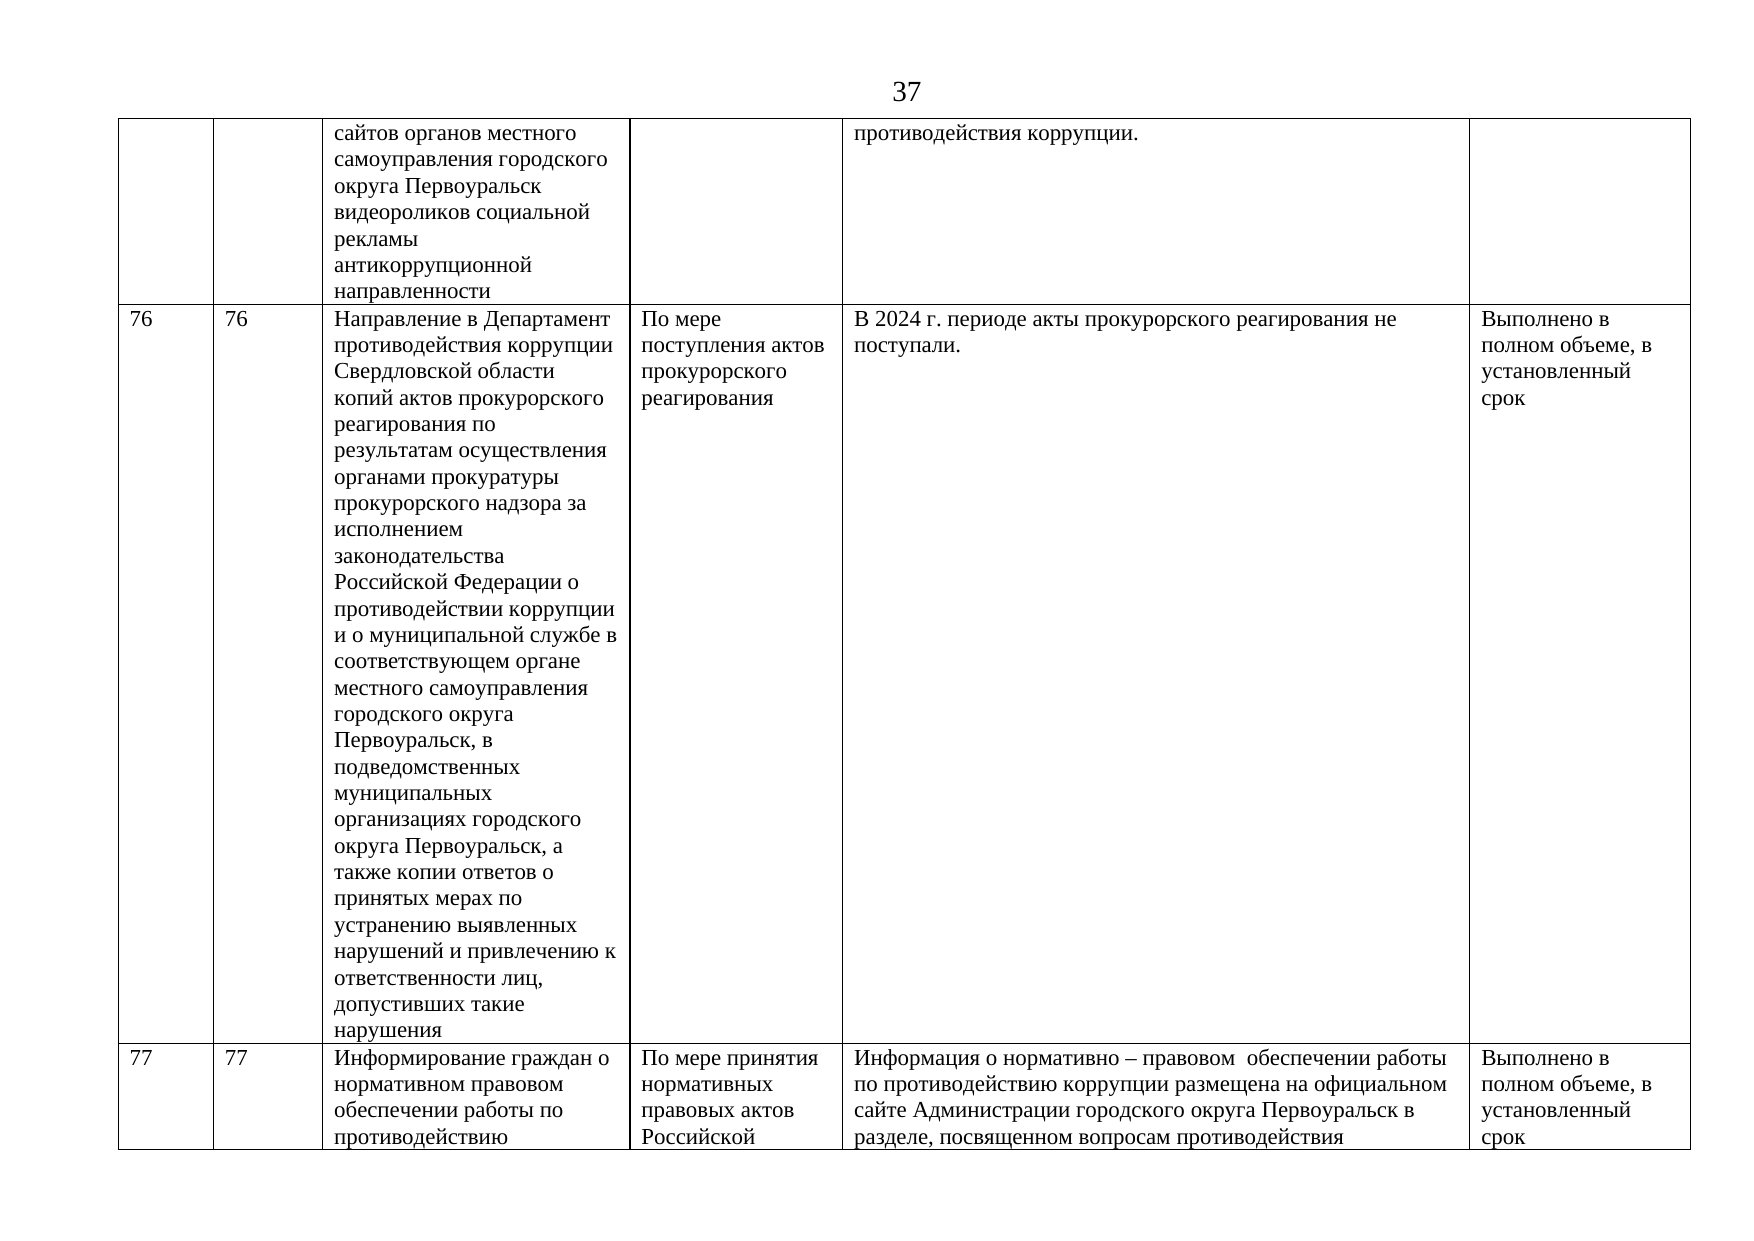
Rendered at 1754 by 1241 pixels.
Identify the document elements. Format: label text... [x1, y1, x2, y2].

table_cell 76 [119, 305, 213, 1043]
table_cell В 2024 г. периоде акты прокурорского реагирования не поступали. [843, 305, 1469, 1043]
table_cell Выполнено в полном объеме, в установленный срок [1470, 305, 1690, 1043]
table_cell Информация о нормативно – правовом обеспечении работы по противодействию коррупции размещена на официальном сайте Администрации городского округа Первоуральск в разделе, посвященном вопросам противодействия [843, 1044, 1469, 1149]
table_cell По мере поступления актов прокурорского реагирования [631, 305, 842, 1043]
table_cell 77 [214, 1044, 322, 1149]
table_cell Выполнено в полном объеме, в установленный срок [1470, 1044, 1690, 1149]
table_cell сайтов органов местного самоуправления городского округа Первоуральск видеороликов социальной рекламы антикоррупционной направленности [323, 119, 629, 304]
table_cell Направление в Департамент противодействия коррупции Свердловской области копий актов прокурорского реагирования по результатам осуществления органами прокуратуры прокурорского надзора за исполнением законодательства Российской Федерации о противодействии коррупции и о муниципальной службе в соответствующем органе местного самоуправления городского округа Первоуральск, в подведомственных муниципальных организациях городского округа Первоуральск, а также копии ответов о принятых мерах по устранению выявленных нарушений и привлечению к ответственности лиц, допустивших такие нарушения [323, 305, 629, 1043]
table_cell [1691, 118, 1696, 304]
table_cell 77 [119, 1044, 213, 1149]
table_cell противодействия коррупции. [843, 119, 1469, 304]
table_cell [214, 119, 322, 304]
table_cell 76 [214, 305, 322, 1043]
table_cell [1470, 119, 1690, 304]
table_cell [631, 119, 842, 304]
table_cell По мере принятия нормативных правовых актов Российской [631, 1044, 842, 1149]
table_cell [1691, 304, 1696, 1043]
table_cell [119, 119, 213, 304]
table_cell Информирование граждан о нормативном правовом обеспечении работы по противодействию [323, 1044, 629, 1149]
table_cell [1691, 1043, 1696, 1149]
